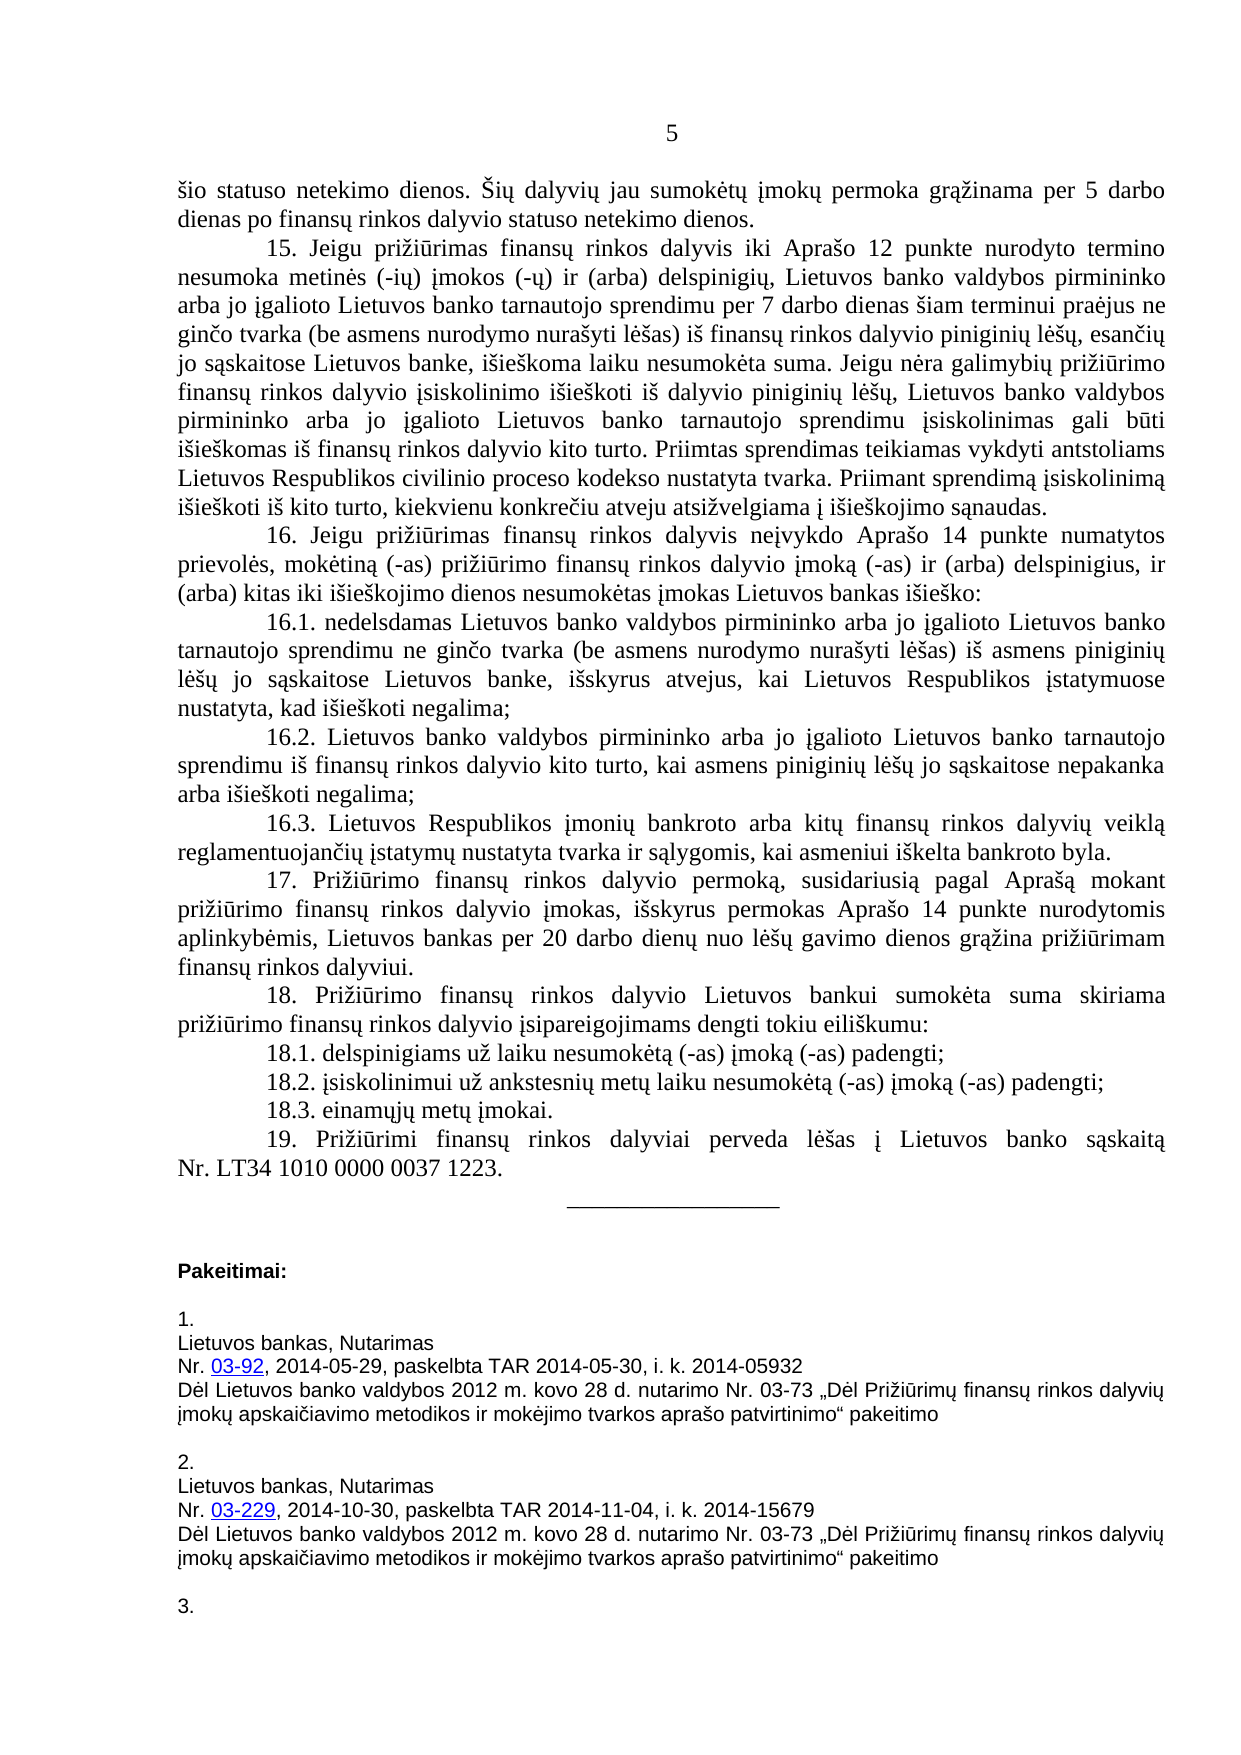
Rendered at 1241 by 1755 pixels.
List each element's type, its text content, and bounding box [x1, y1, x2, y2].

text 16.1. nedelsdamas Lietuvos banko valdybos pirmininko arba jo įgalioto Lietuvos banko tarnautojo sprendimu ne ginčo tvarka (be asmens nurodymo nurašyti lėšas) iš asmens piniginių lėšų jo sąskaitose Lietuvos banke, išskyrus atvejus, kai Lietuvos Respublikos įstatymuose nustatyta, kad išieškoti negalima; [177, 607, 1166, 722]
text 16.2. Lietuvos banko valdybos pirmininko arba jo įgalioto Lietuvos banko tarnautojo sprendimu iš finansų rinkos dalyvio kito turto, kai asmens piniginių lėšų jo sąskaitose nepakanka arba išieškoti negalima; [177, 722, 1166, 808]
text Lietuvos bankas, Nutarimas [177, 1474, 1166, 1498]
text 19. Prižiūrimi finansų rinkos dalyviai perveda lėšas į Lietuvos banko sąskaitą Nr. LT34 1010 0000 0037 1223. [177, 1124, 1166, 1182]
text 17. Prižiūrimo finansų rinkos dalyvio permoką, susidariusią pagal Aprašą mokant prižiūrimo finansų rinkos dalyvio įmokas, išskyrus permokas Aprašo 14 punkte nurodytomis aplinkybėmis, Lietuvos bankas per 20 darbo dienų nuo lėšų gavimo dienos grąžina prižiūrimam finansų rinkos dalyviui. [177, 866, 1166, 981]
text 18.1. delspinigiams už laiku nesumokėtą (-as) įmoką (-as) padengti; [177, 1038, 1166, 1067]
text šio statuso netekimo dienos. Šių dalyvių jau sumokėtų įmokų permoka grąžinama per 5 darbo dienas po finansų rinkos dalyvio statuso netekimo dienos. [177, 176, 1166, 233]
text 16.3. Lietuvos Respublikos įmonių bankroto arba kitų finansų rinkos dalyvių veiklą reglamentuojančių įstatymų nustatyta tvarka ir sąlygomis, kai asmeniui iškelta bankroto byla. [177, 808, 1166, 866]
text 18.3. einamųjų metų įmokai. [177, 1096, 1166, 1124]
text 16. Jeigu prižiūrimas finansų rinkos dalyvis neįvykdo Aprašo 14 punkte numatytos prievolės, mokėtiną (-as) prižiūrimo finansų rinkos dalyvio įmoką (-as) ir (arba) delspinigius, ir (arba) kitas iki išieškojimo dienos nesumokėtas įmokas Lietuvos bankas išieško: [177, 521, 1166, 607]
text 15. Jeigu prižiūrimas finansų rinkos dalyvis iki Aprašo 12 punkte nurodyto termino nesumoka metinės (-ių) įmokos (-ų) ir (arba) delspinigių, Lietuvos banko valdybos pirmininko arba jo įgalioto Lietuvos banko tarnautojo sprendimu per 7 darbo dienas šiam terminui praėjus ne ginčo tvarka (be asmens nurodymo nurašyti lėšas) iš finansų rinkos dalyvio piniginių lėšų, esančių jo sąskaitose Lietuvos banke, išieškoma laiku nesumokėta suma. Jeigu nėra galimybių prižiūrimo finansų rinkos dalyvio įsiskolinimo išieškoti iš dalyvio piniginių lėšų, Lietuvos banko valdybos pirmininko arba jo įgalioto Lietuvos banko tarnautojo sprendimu įsiskolinimas gali būti išieškomas iš finansų rinkos dalyvio kito turto. Priimtas sprendimas teikiamas vykdyti antstoliams Lietuvos Respublikos civilinio proceso kodekso nustatyta tvarka. Priimant sprendimą įsiskolinimą išieškoti iš kito turto, kiekvienu konkrečiu atveju atsižvelgiama į išieškojimo sąnaudas. [177, 233, 1166, 521]
text 3. [177, 1594, 1166, 1618]
text 18.2. įsiskolinimui už ankstesnių metų laiku nesumokėtą (-as) įmoką (-as) padengti; [177, 1067, 1166, 1096]
text _________________ [478, 1182, 1166, 1211]
text Nr. 03-92, 2014-05-29, paskelbta TAR 2014-05-30, i. k. 2014-05932 [177, 1354, 1166, 1378]
text Dėl Lietuvos banko valdybos 2012 m. kovo 28 d. nutarimo Nr. 03-73 „Dėl Prižiūrimų finansų rinkos dalyvių įmokų apskaičiavimo metodikos ir mokėjimo tvarkos aprašo patvirtinimo“ pakeitimo [177, 1522, 1166, 1570]
text 2. [177, 1450, 1166, 1474]
text Lietuvos bankas, Nutarimas [177, 1330, 1166, 1354]
text Pakeitimai: [177, 1258, 1166, 1282]
text Nr. 03-229, 2014-10-30, paskelbta TAR 2014-11-04, i. k. 2014-15679 [177, 1498, 1166, 1522]
text 1. [177, 1306, 1166, 1330]
text Dėl Lietuvos banko valdybos 2012 m. kovo 28 d. nutarimo Nr. 03-73 „Dėl Prižiūrimų finansų rinkos dalyvių įmokų apskaičiavimo metodikos ir mokėjimo tvarkos aprašo patvirtinimo“ pakeitimo [177, 1378, 1166, 1426]
text 18. Prižiūrimo finansų rinkos dalyvio Lietuvos bankui sumokėta suma skiriama prižiūrimo finansų rinkos dalyvio įsipareigojimams dengti tokiu eiliškumu: [177, 981, 1166, 1038]
